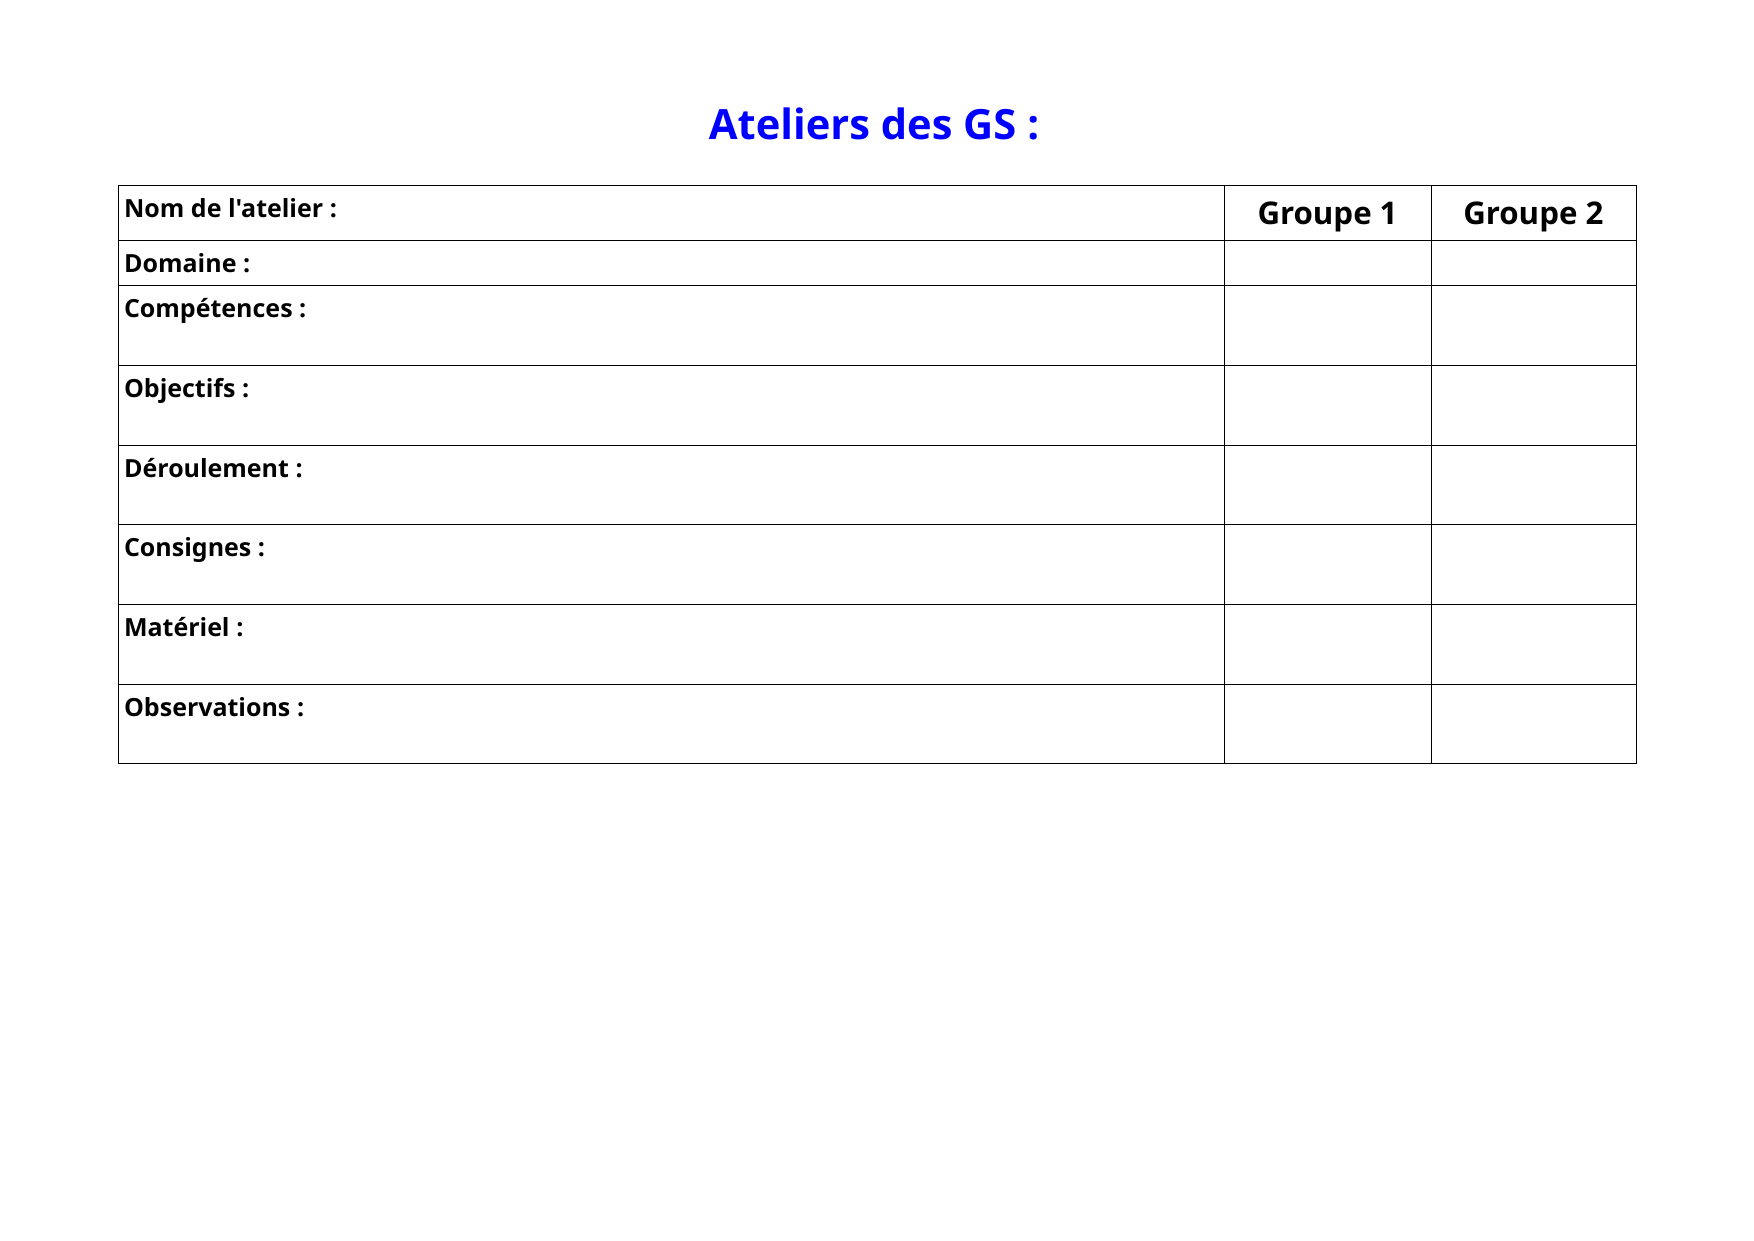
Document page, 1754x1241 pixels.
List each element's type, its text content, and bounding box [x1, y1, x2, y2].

table_cell Compétences : [119, 286, 1224, 365]
table_cell [1225, 446, 1431, 524]
table_header Nom de l'atelier : [119, 186, 1224, 239]
table_cell [1225, 525, 1431, 604]
table_cell [1432, 685, 1636, 763]
table_header Groupe 2 [1432, 186, 1636, 239]
table_cell Observations : [119, 685, 1224, 763]
table_cell Matériel : [119, 605, 1224, 683]
table_cell Consignes : [119, 525, 1224, 604]
table_cell [1225, 366, 1431, 444]
table_cell [1432, 525, 1636, 604]
table_cell Domaine : [119, 241, 1224, 285]
table_cell [1432, 366, 1636, 444]
table_cell [1225, 241, 1431, 285]
table_cell [1225, 685, 1431, 763]
table_cell Objectifs : [119, 366, 1224, 444]
table_cell [1432, 241, 1636, 285]
table_cell Déroulement : [119, 446, 1224, 524]
table_cell [1432, 286, 1636, 365]
table_cell [1225, 605, 1431, 683]
table_cell [1225, 286, 1431, 365]
text Ateliers des GS : [118, 94, 1636, 151]
table_cell [1432, 446, 1636, 524]
table_header Groupe 1 [1225, 186, 1431, 239]
table_cell [1432, 605, 1636, 683]
